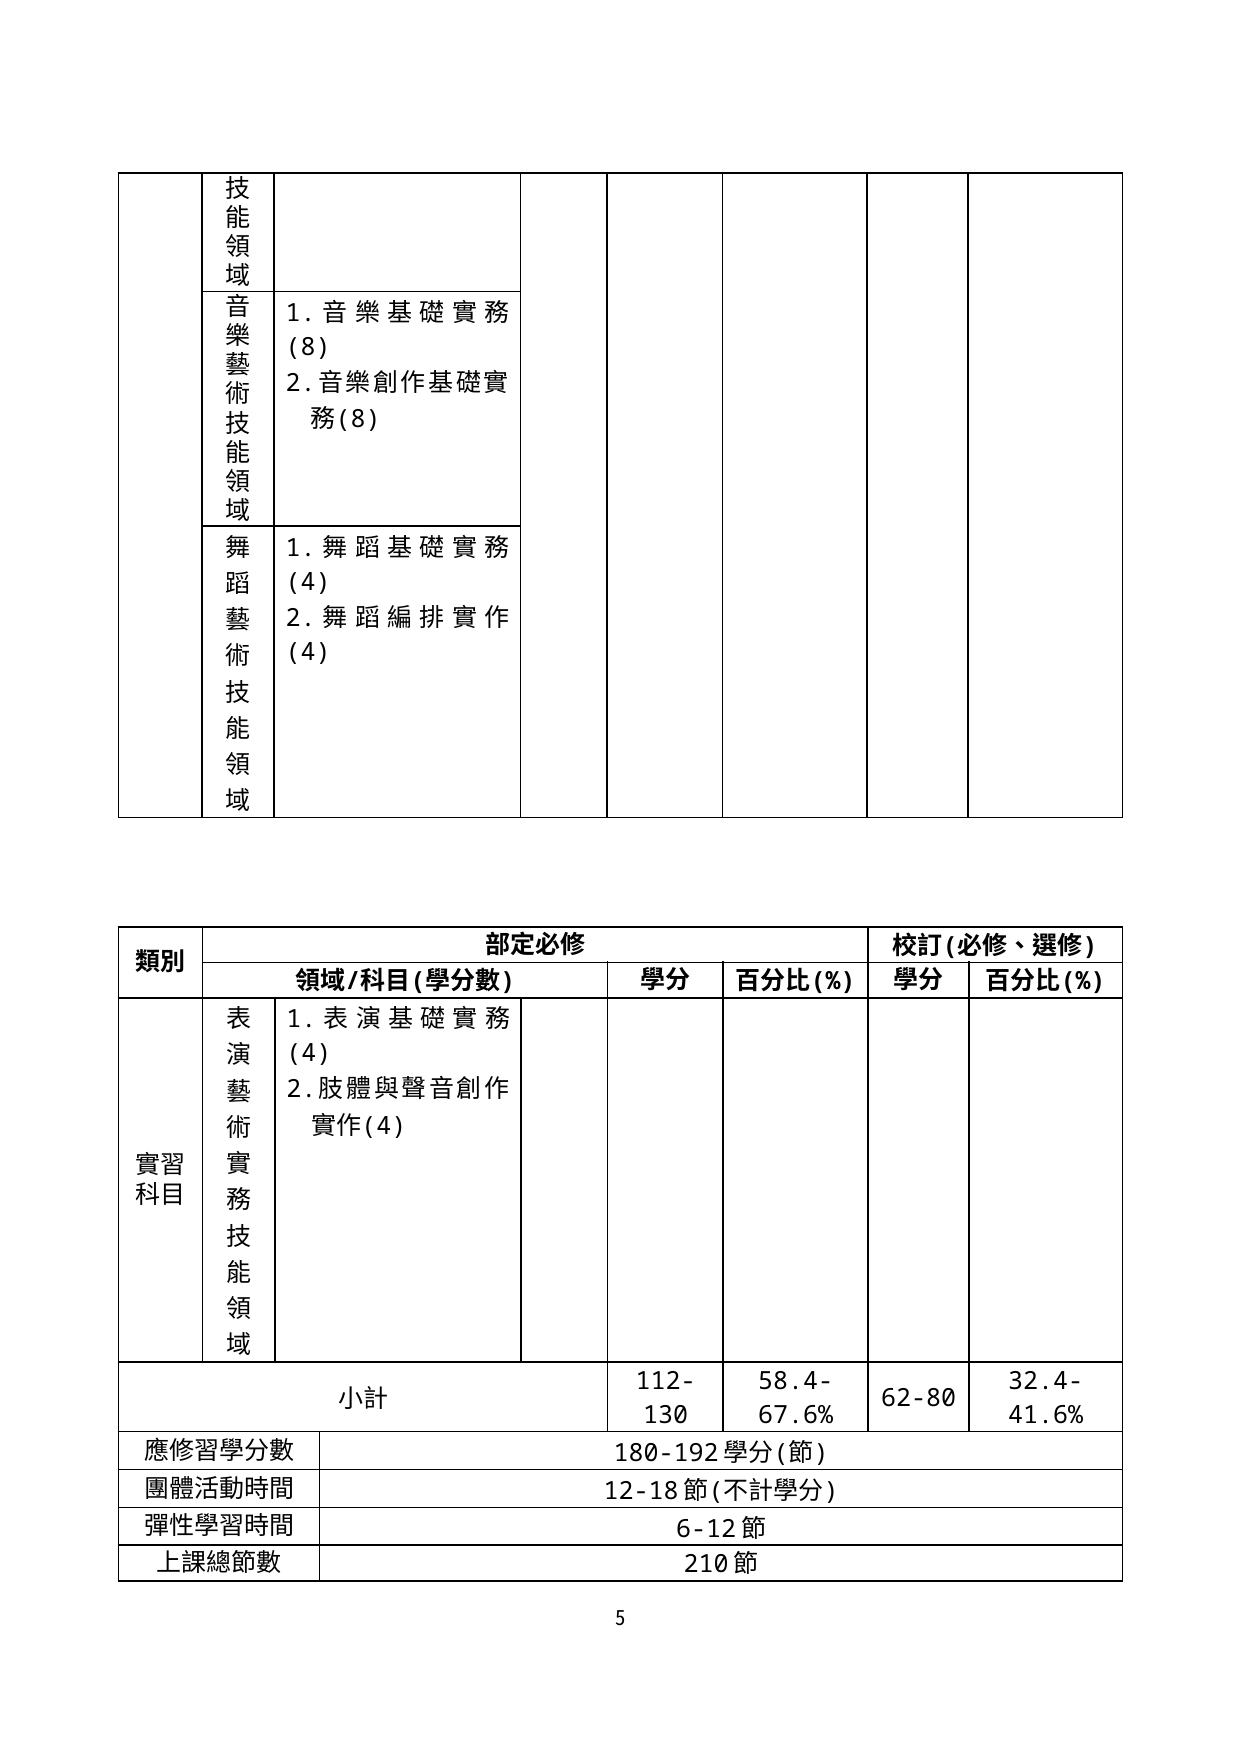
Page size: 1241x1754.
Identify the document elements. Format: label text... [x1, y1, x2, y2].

table_cell [869, 999, 968, 1361]
table_cell [608, 999, 722, 1361]
table_cell 58.4-67.6% [724, 1363, 867, 1431]
table_cell 應修習學分數 [119, 1432, 319, 1469]
table_cell 1.音樂基礎實務(8) 2.音樂創作基礎實務(8) [275, 292, 520, 525]
table_header 部定必修 [203, 928, 867, 961]
table_cell [119, 174, 201, 817]
table_cell [275, 174, 520, 291]
table_cell 學分 [608, 963, 722, 997]
table_cell 6-12節 [320, 1508, 1122, 1544]
table_cell [868, 174, 967, 817]
table_cell [969, 174, 1122, 817]
table_cell 彈性學習時間 [119, 1508, 319, 1544]
table_cell 小計 [119, 1363, 607, 1431]
table_cell 舞蹈藝術技能領域 [203, 527, 273, 817]
table_cell 表演藝術實務技能領域 [203, 999, 274, 1361]
table_cell 180-192學分(節) [320, 1432, 1122, 1469]
table_cell 210節 [320, 1546, 1122, 1580]
table_cell [608, 174, 722, 817]
table_cell 實習科目 [119, 999, 202, 1361]
table_cell 62-80 [869, 1363, 968, 1431]
table_cell 技能領域 [203, 174, 273, 291]
table_cell [970, 999, 1122, 1361]
table_cell 領域/科目(學分數) [203, 963, 607, 997]
table_header 類別 [119, 928, 202, 997]
table_cell [723, 174, 866, 817]
table_cell 音樂藝術技能領域 [203, 292, 273, 525]
table_cell [522, 999, 607, 1361]
table_cell 上課總節數 [119, 1546, 319, 1580]
table_cell 112-130 [608, 1363, 722, 1431]
table_header 校訂(必修、選修) [869, 928, 1122, 961]
table_cell 學分 [869, 963, 968, 997]
table_cell 1.舞蹈基礎實務(4) 2.舞蹈編排實作(4) [275, 527, 520, 817]
table_cell 1.表演基礎實務(4) 2.肢體與聲音創作實作(4) [276, 999, 520, 1361]
table_cell 團體活動時間 [119, 1470, 319, 1506]
table_cell 32.4-41.6% [970, 1363, 1122, 1431]
table_cell 百分比(%) [724, 963, 867, 997]
table_cell [521, 174, 606, 817]
table_cell 百分比(%) [970, 963, 1122, 997]
table_cell [724, 999, 867, 1361]
table_cell 12-18節(不計學分) [320, 1470, 1122, 1506]
